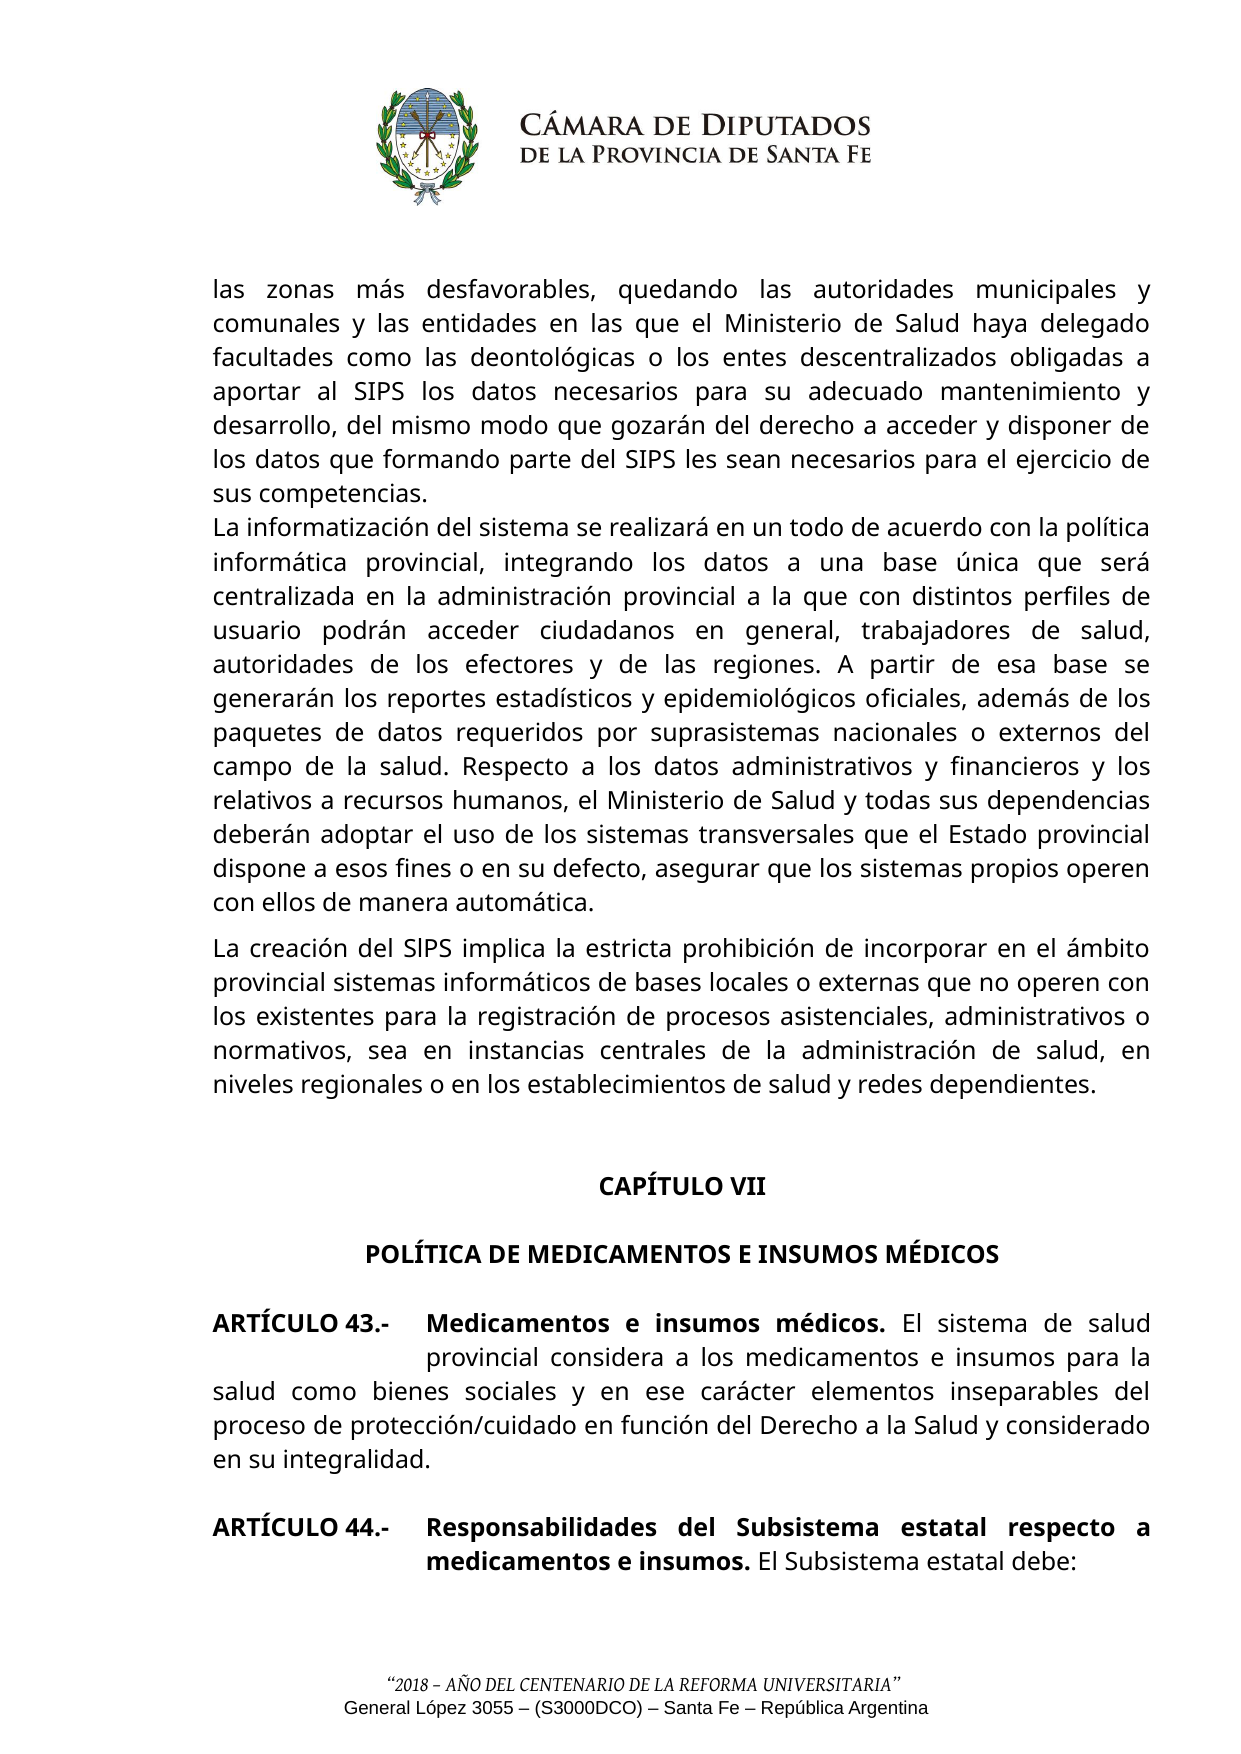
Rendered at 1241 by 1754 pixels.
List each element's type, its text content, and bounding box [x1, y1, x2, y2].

text Responsabilidades del Subsistema estatal respecto a medicamentos e insumos. El Subsistema estatal debe: [212, 1510, 1152, 1578]
text POLÍTICA DE MEDICAMENTOS E INSUMOS MÉDICOS [212, 1237, 1152, 1271]
text La creación del SlPS implica la estricta prohibición de incorporar en el ámbito provincial sistemas informáticos de bases locales o externas que no operen con los existentes para la registración de procesos asistenciales, administrativos o normativos, sea en instancias centrales de la administración de salud, en niveles regionales o en los establecimientos de salud y redes dependientes. [212, 931, 1152, 1101]
picture [376, 88, 871, 210]
table_header ARTÍCULO 43.- [213, 1305, 426, 1356]
text La informatización del sistema se realizará en un todo de acuerdo con la política informática provincial, integrando los datos a una base única que será centralizada en la administración provincial a la que con distintos perfiles de usuario podrán acceder ciudadanos en general, trabajadores de salud, autoridades de los efectores y de las regiones. A partir de esa base se generarán los reportes estadísticos y epidemiológicos oﬁciales, además de los paquetes de datos requeridos por suprasistemas nacionales o externos del campo de la salud. Respecto a los datos administrativos y financieros y los relativos a recursos humanos, el Ministerio de Salud y todas sus dependencias deberán adoptar el uso de los sistemas transversales que el Estado provincial dispone a esos ﬁnes o en su defecto, asegurar que los sistemas propios operen con ellos de manera automática. [212, 510, 1152, 919]
text Medicamentos e insumos médicos. El sistema de salud provincial considera a los medicamentos e insumos para la salud como bienes sociales y en ese carácter elementos inseparables del proceso de protección/cuidado en función del Derecho a la Salud y considerado en su integralidad. [212, 1305, 1152, 1476]
text CAPÍTULO VII [212, 1169, 1152, 1203]
text las zonas más desfavorables, quedando las autoridades municipales y comunales y las entidades en las que el Ministerio de Salud haya delegado facultades como las deontológicas o los entes descentralizados obligadas a aportar al SIPS los datos necesarios para su adecuado mantenimiento y desarrollo, del mismo modo que gozarán del derecho a acceder y disponer de los datos que formando parte del SIPS les sean necesarios para el ejercicio de sus competencias. [212, 272, 1152, 510]
table_header ARTÍCULO 44.- [213, 1510, 426, 1560]
